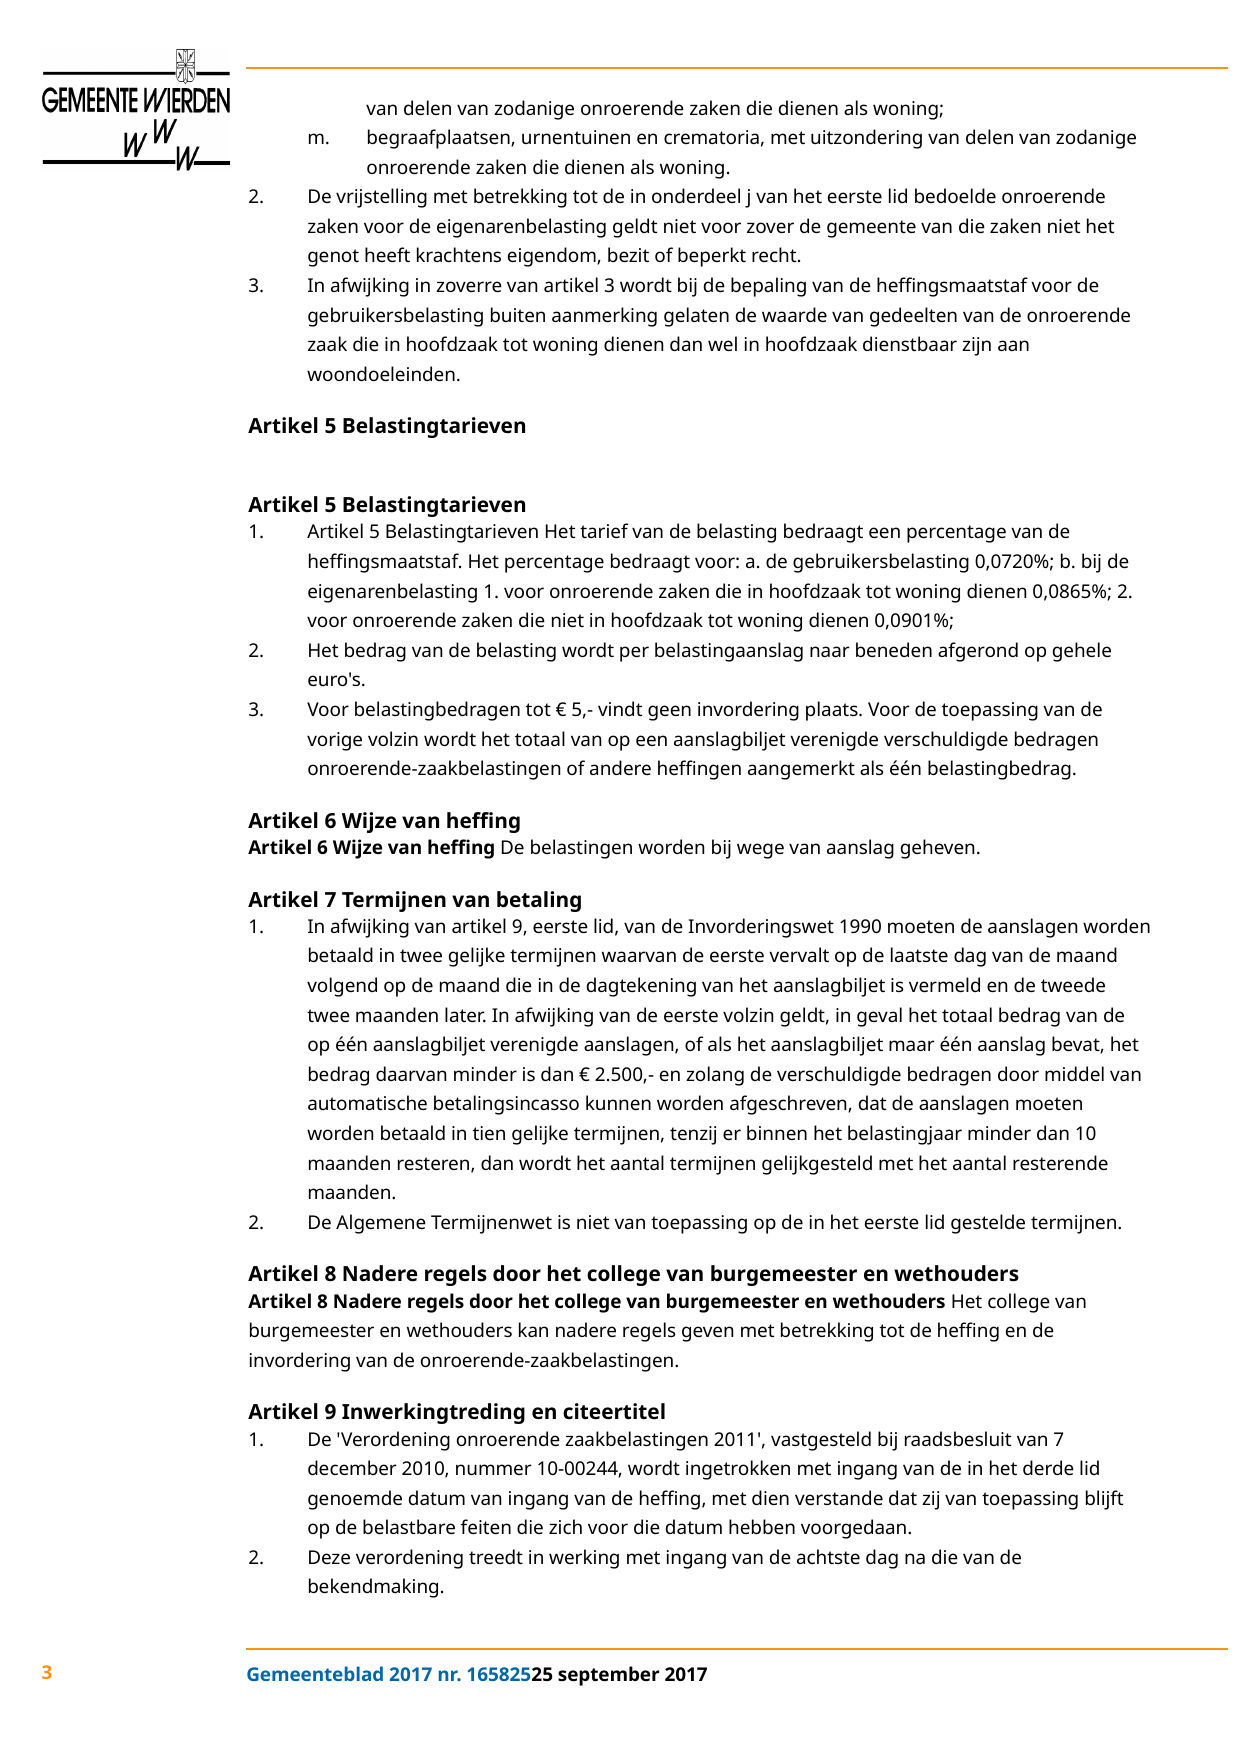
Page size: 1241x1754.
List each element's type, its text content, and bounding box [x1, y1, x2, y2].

list In afwijking in zoverre van artikel 3 wordt bij de bepaling van de heffingsmaatstaf voor de gebruikersbelasting buiten aanmerking gelaten de waarde van gedeelten van de onroerende zaak die in hoofdzaak tot woning dienen dan wel in hoofdzaak dienstbaar zijn aan woondoeleinden. [248, 272, 1152, 387]
text Artikel 5 Belastingtarieven [248, 411, 1152, 440]
list Deze verordening treedt in werking met ingang van de achtste dag na die van de bekendmaking. [248, 1544, 1152, 1599]
text Artikel 6 Wijze van heffing [248, 806, 1152, 834]
list begraafplaatsen, urnentuinen en crematoria, met uitzondering van delen van zodanige onroerende zaken die dienen als woning. [307, 124, 1152, 180]
list De 'Verordening onroerende zaakbelastingen 2011', vastgesteld bij raadsbesluit van 7 december 2010, nummer 10-00244, wordt ingetrokken met ingang van de in het derde lid genoemde datum van ingang van de heffing, met dien verstande dat zij van toepassing blijft op de belastbare feiten die zich voor die datum hebben voorgedaan. [248, 1426, 1152, 1540]
text Artikel 5 Belastingtarieven [248, 490, 1152, 519]
list De vrijstelling met betrekking tot de in onderdeel j van het eerste lid bedoelde onroerende zaken voor de eigenarenbelasting geldt niet voor zover de gemeente van die zaken niet het genot heeft krachtens eigendom, bezit of beperkt recht. [248, 183, 1152, 268]
list Het bedrag van de belasting wordt per belastingaanslag naar beneden afgerond op gehele euro's. [248, 637, 1152, 692]
list De Algemene Termijnenwet is niet van toepassing op de in het eerste lid gestelde termijnen. [248, 1209, 1152, 1235]
list Voor belastingbedragen tot € 5,- vindt geen invordering plaats. Voor de toepassing van de vorige volzin wordt het totaal van op een aanslagbiljet verenigde verschuldigde bedragen onroerende-zaakbelastingen of andere heffingen aangemerkt als één belastingbedrag. [248, 696, 1152, 781]
list van delen van zodanige onroerende zaken die dienen als woning; [307, 95, 1152, 121]
list Artikel 5 Belastingtarieven Het tarief van de belasting bedraagt een percentage van de heffingsmaatstaf. Het percentage bedraagt voor: a. de gebruikersbelasting 0,0720%; b. bij de eigenarenbelasting 1. voor onroerende zaken die in hoofdzaak tot woning dienen 0,0865%; 2. voor onroerende zaken die niet in hoofdzaak tot woning dienen 0,0901%; [248, 519, 1152, 633]
text Artikel 8 Nadere regels door het college van burgemeester en wethouders [248, 1259, 1152, 1288]
text Artikel 9 Inwerkingtreding en citeertitel [248, 1397, 1152, 1426]
text Artikel 8 Nadere regels door het college van burgemeester en wethouders Het college van burgemeester en wethouders kan nadere regels geven met betrekking tot de heffing en de invordering van de onroerende-zaakbelastingen. [248, 1288, 1152, 1373]
picture [41, 47, 231, 172]
list In afwijking van artikel 9, eerste lid, van de Invorderingswet 1990 moeten de aanslagen worden betaald in twee gelijke termijnen waarvan de eerste vervalt op de laatste dag van de maand volgend op de maand die in de dagtekening van het aanslagbiljet is vermeld en de tweede twee maanden later. In afwijking van de eerste volzin geldt, in geval het totaal bedrag van de op één aanslagbiljet verenigde aanslagen, of als het aanslagbiljet maar één aanslag bevat, het bedrag daarvan minder is dan € 2.500,- en zolang de verschuldigde bedragen door middel van automatische betalingsincasso kunnen worden afgeschreven, dat de aanslagen moeten worden betaald in tien gelijke termijnen, tenzij er binnen het belastingjaar minder dan 10 maanden resteren, dan wordt het aantal termijnen gelijkgesteld met het aantal resterende maanden. [248, 913, 1152, 1205]
text Artikel 7 Termijnen van betaling [248, 885, 1152, 913]
text Artikel 6 Wijze van heffing De belastingen worden bij wege van aanslag geheven. [248, 834, 1152, 860]
